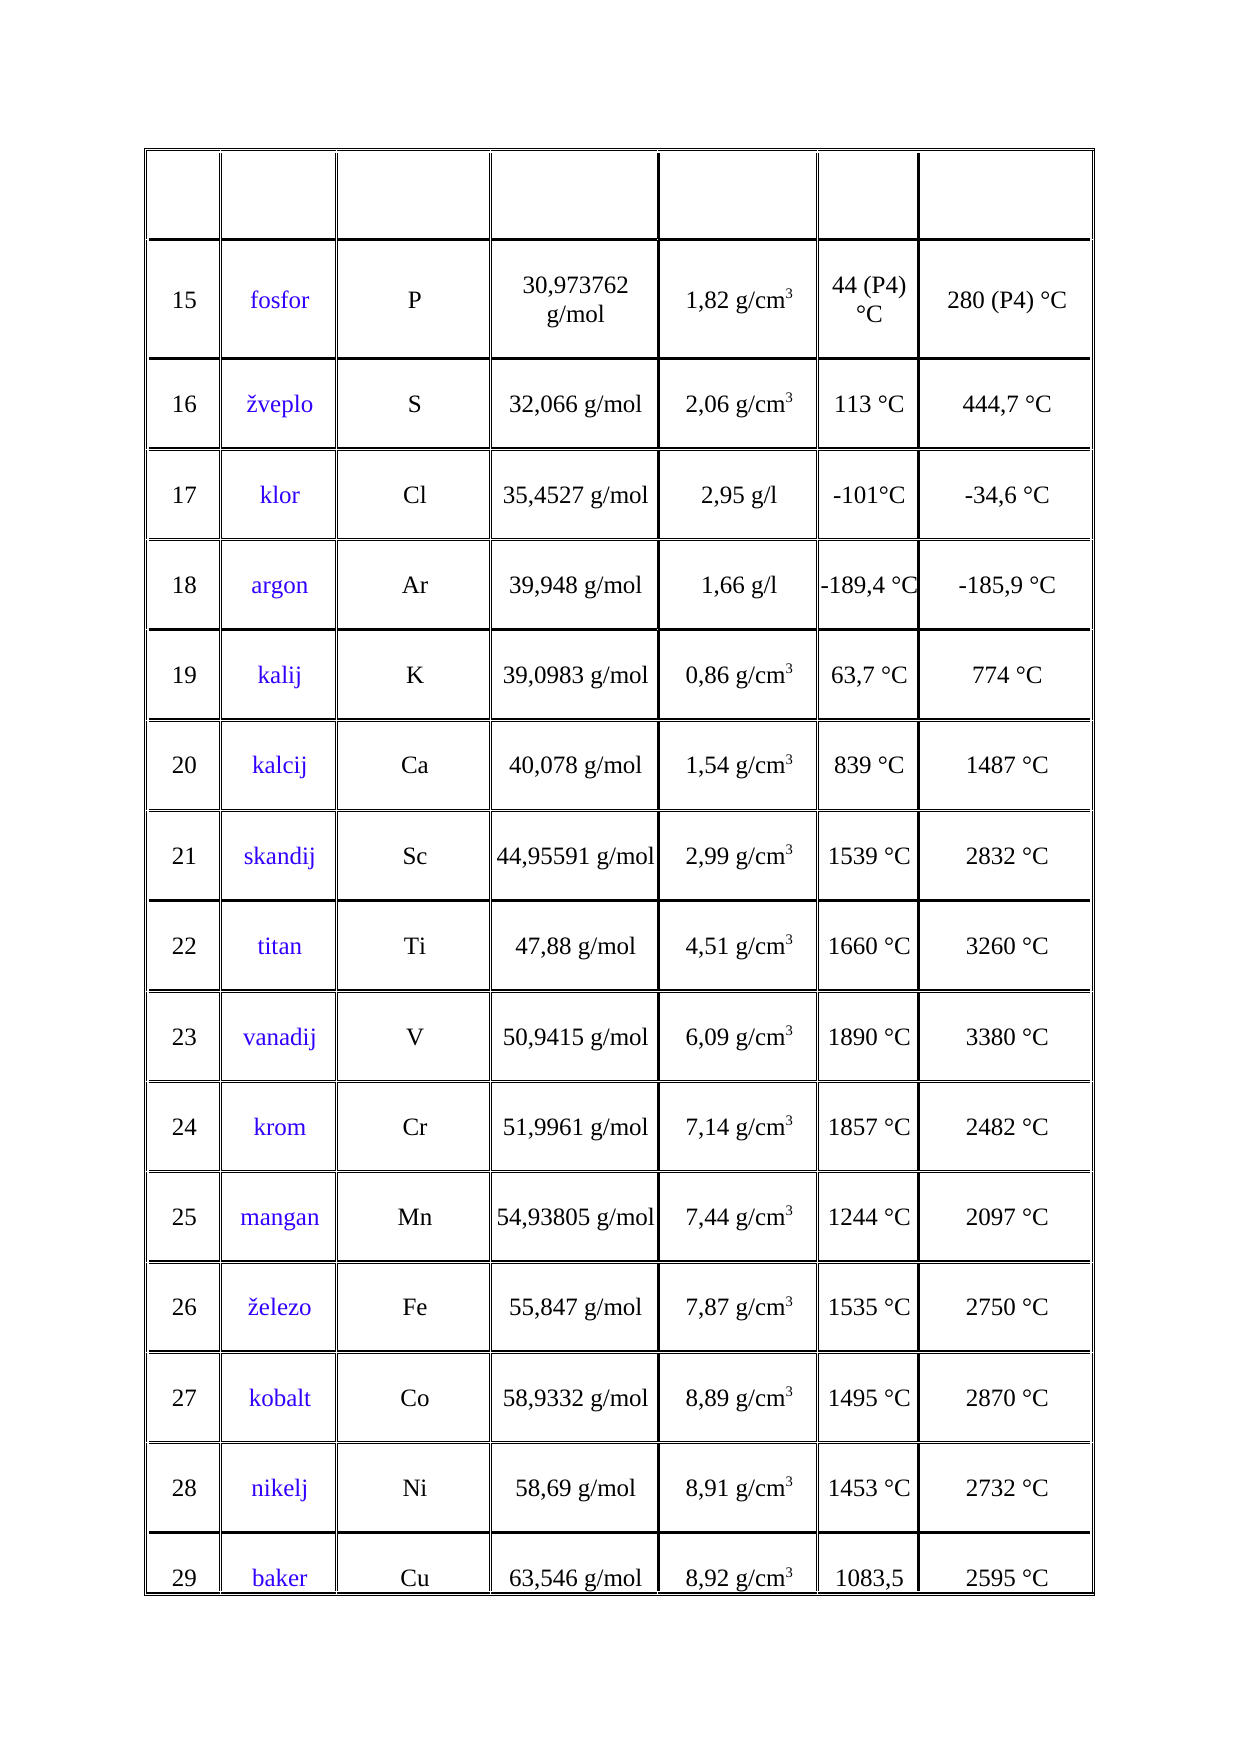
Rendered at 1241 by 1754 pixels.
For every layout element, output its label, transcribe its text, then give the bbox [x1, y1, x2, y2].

table_cell 19 [145, 628, 219, 718]
table_cell -185,9 °C [918, 538, 1093, 628]
table_cell 1244 °C [819, 1173, 917, 1260]
table_cell vanadij [222, 993, 335, 1079]
table_cell 8,91 g/cm3 [660, 1444, 816, 1531]
table_cell 51,9961 g/mol [492, 1083, 657, 1170]
table_cell 40,078 g/mol [492, 722, 657, 808]
table_cell 21 [147, 809, 219, 899]
table_cell 3380 °C [920, 989, 1092, 1079]
table_cell 1487 °C [920, 718, 1092, 808]
table_cell 27 [147, 1350, 219, 1441]
table_cell Mn [338, 1173, 489, 1260]
table_cell Cl [338, 451, 489, 538]
table_cell 22 [147, 899, 219, 989]
table_cell 0,86 g/cm3 [660, 631, 816, 718]
table_cell -34,6 °C [920, 447, 1092, 538]
table_cell [491, 149, 658, 238]
table_cell žveplo [222, 360, 335, 447]
table_cell [336, 151, 491, 238]
table_cell 8,92 g/cm3 [658, 1534, 817, 1592]
table_cell 24 [147, 1080, 219, 1170]
table_cell 26 [147, 1260, 219, 1350]
table_cell 17 [147, 447, 219, 538]
table_cell 16 [147, 357, 219, 447]
table_cell 3260 °C [920, 899, 1092, 989]
table_cell 1890 °C [819, 993, 917, 1079]
table_cell klor [222, 451, 335, 538]
table_cell 29 [147, 1531, 221, 1592]
table_cell 39,0983 g/mol [492, 631, 657, 718]
table_cell 15 [145, 238, 219, 357]
table_cell 32,066 g/mol [492, 360, 657, 447]
table_cell 4,51 g/cm3 [660, 902, 816, 989]
table_cell 25 [145, 1170, 221, 1260]
table_cell titan [222, 902, 335, 989]
table_cell krom [222, 1083, 335, 1170]
table_cell baker [221, 1534, 336, 1592]
table_cell 2482 °C [920, 1080, 1092, 1170]
table_cell 1857 °C [819, 1083, 917, 1170]
table_cell 1660 °C [819, 902, 917, 989]
table_cell 444,7 °C [920, 357, 1092, 447]
table_cell Ar [338, 541, 489, 628]
table_cell 47,88 g/mol [492, 902, 657, 989]
table_cell Ca [338, 722, 489, 808]
table_cell 1,54 g/cm3 [660, 722, 816, 808]
table_cell nikelj [222, 1444, 335, 1531]
table_cell Ti [338, 902, 489, 989]
table_cell 1535 °C [819, 1264, 917, 1350]
table_cell 2,99 g/cm3 [660, 812, 816, 899]
table_cell 2732 °C [918, 1441, 1093, 1531]
table_cell mangan [222, 1173, 335, 1260]
table_cell Ni [338, 1444, 489, 1531]
table_cell 44 (P4) °C [819, 241, 917, 357]
table_cell 1,82 g/cm3 [660, 241, 816, 357]
table_cell 55,847 g/mol [492, 1264, 657, 1350]
table_cell 8,89 g/cm3 [660, 1354, 816, 1441]
table_cell [147, 151, 221, 238]
table_cell P [338, 241, 489, 357]
table_cell fosfor [222, 241, 335, 357]
table_cell 63,7 °C [819, 631, 917, 718]
table_cell 2750 °C [920, 1260, 1092, 1350]
table_cell -189,4 °C [819, 541, 917, 628]
table_cell Cu [336, 1534, 491, 1592]
table_cell 7,44 g/cm3 [660, 1173, 816, 1260]
table_cell S [338, 360, 489, 447]
table_cell železo [222, 1264, 335, 1350]
table_cell 30,973762 g/mol [492, 241, 657, 357]
table_cell 2595 °C [918, 1531, 1092, 1592]
table_cell [818, 151, 918, 238]
table_cell [658, 151, 817, 238]
table_cell 44,95591 g/mol [492, 812, 657, 899]
table_cell Co [338, 1354, 489, 1441]
table_cell 20 [147, 718, 219, 808]
table_cell 2832 °C [920, 809, 1092, 899]
table_cell Sc [338, 812, 489, 899]
table_cell 58,9332 g/mol [492, 1354, 657, 1441]
table_cell 39,948 g/mol [492, 541, 657, 628]
table_cell 35,4527 g/mol [492, 451, 657, 538]
table_cell 50,9415 g/mol [492, 993, 657, 1079]
table_cell 2097 °C [918, 1170, 1093, 1260]
table_cell 58,69 g/mol [492, 1444, 657, 1531]
table_cell 1,66 g/l [660, 541, 816, 628]
table_cell 2870 °C [920, 1350, 1092, 1441]
table_cell kobalt [222, 1354, 335, 1441]
table_cell kalij [222, 631, 335, 718]
table_cell skandij [222, 812, 335, 899]
table_cell 2,95 g/l [660, 451, 816, 538]
table_cell 839 °C [819, 722, 917, 808]
table_cell 54,93805 g/mol [492, 1173, 657, 1260]
table_cell 1453 °C [819, 1444, 917, 1531]
table_cell V [338, 993, 489, 1079]
table_cell Fe [338, 1264, 489, 1350]
table_cell 1495 °C [819, 1354, 917, 1441]
table_cell [221, 151, 336, 238]
table_cell 113 °C [819, 360, 917, 447]
table_cell 28 [145, 1441, 221, 1531]
table_cell [918, 151, 1092, 238]
table_cell 18 [145, 538, 221, 628]
table_cell kalcij [222, 722, 335, 808]
table_cell 2,06 g/cm3 [660, 360, 816, 447]
table_cell 280 (P4) °C [920, 238, 1093, 357]
table_cell K [338, 631, 489, 718]
table_cell 774 °C [920, 628, 1093, 718]
table_cell -101°C [819, 451, 917, 538]
table_cell 1083,5 [818, 1534, 918, 1592]
table_cell 1539 °C [819, 812, 917, 899]
table_cell Cr [338, 1083, 489, 1170]
table_cell 7,14 g/cm3 [660, 1083, 816, 1170]
table_cell argon [222, 541, 335, 628]
table_cell 6,09 g/cm3 [660, 993, 816, 1079]
table_cell 23 [147, 989, 219, 1079]
table_cell 63,546 g/mol [491, 1534, 658, 1592]
table_cell 7,87 g/cm3 [660, 1264, 816, 1350]
